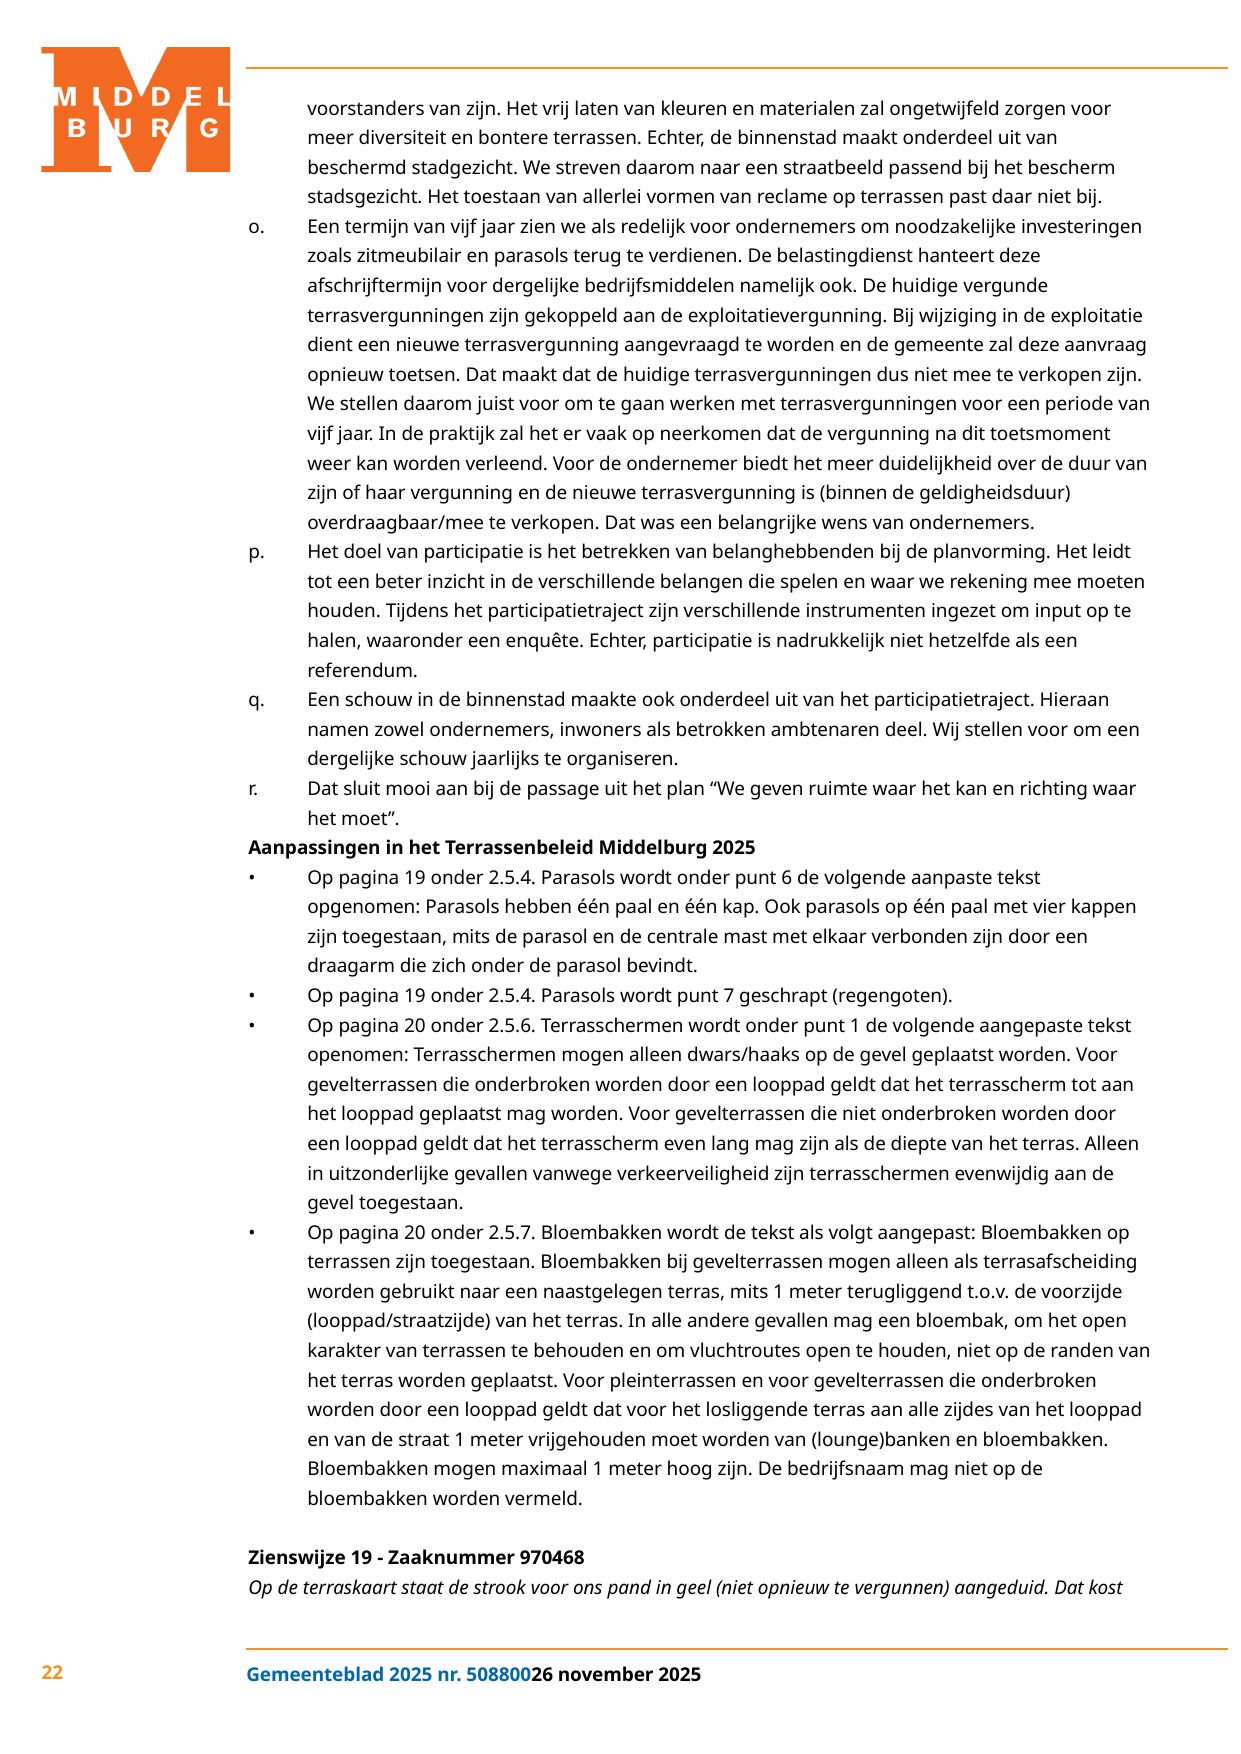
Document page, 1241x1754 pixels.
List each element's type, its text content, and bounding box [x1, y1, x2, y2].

list Een termijn van vijf jaar zien we als redelijk voor ondernemers om noodzakelijke investeringen zoals zitmeubilair en parasols terug te verdienen. De belastingdienst hanteert deze afschrijftermijn voor dergelijke bedrijfsmiddelen namelijk ook. De huidige vergunde terrasvergunningen zijn gekoppeld aan de exploitatievergunning. Bij wijziging in de exploitatie dient een nieuwe terrasvergunning aangevraagd te worden en de gemeente zal deze aanvraag opnieuw toetsen. Dat maakt dat de huidige terrasvergunningen dus niet mee te verkopen zijn. We stellen daarom juist voor om te gaan werken met terrasvergunningen voor een periode van vijf jaar. In de praktijk zal het er vaak op neerkomen dat de vergunning na dit toetsmoment weer kan worden verleend. Voor de ondernemer biedt het meer duidelijkheid over de duur van zijn of haar vergunning en de nieuwe terrasvergunning is (binnen de geldigheidsduur) overdraagbaar/mee te verkopen. Dat was een belangrijke wens van ondernemers. [248, 213, 1152, 535]
list Op pagina 19 onder 2.5.4. Parasols wordt onder punt 6 de volgende aanpaste tekst opgenomen: Parasols hebben één paal en één kap. Ook parasols op één paal met vier kappen zijn toegestaan, mits de parasol en de centrale mast met elkaar verbonden zijn door een draagarm die zich onder de parasol bevindt. [248, 864, 1152, 978]
list Het doel van participatie is het betrekken van belanghebbenden bij de planvorming. Het leidt tot een beter inzicht in de verschillende belangen die spelen en waar we rekening mee moeten houden. Tijdens het participatietraject zijn verschillende instrumenten ingezet om input op te halen, waaronder een enquête. Echter, participatie is nadrukkelijk niet hetzelfde als een referendum. [248, 538, 1152, 683]
list Een schouw in de binnenstad maakte ook onderdeel uit van het participatietraject. Hieraan namen zowel ondernemers, inwoners als betrokken ambtenaren deel. Wij stellen voor om een dergelijke schouw jaarlijks te organiseren. [248, 686, 1152, 771]
list Dat sluit mooi aan bij de passage uit het plan “We geven ruimte waar het kan en richting waar het moet”. [248, 775, 1152, 831]
picture [41, 47, 231, 172]
text Aanpassingen in het Terrassenbeleid Middelburg 2025 [248, 834, 1152, 860]
list Op pagina 19 onder 2.5.4. Parasols wordt punt 7 geschrapt (regengoten). [248, 982, 1152, 1008]
list voorstanders van zijn. Het vrij laten van kleuren en materialen zal ongetwijfeld zorgen voor meer diversiteit en bontere terrassen. Echter, de binnenstad maakt onderdeel uit van beschermd stadgezicht. We streven daarom naar een straatbeeld passend bij het bescherm stadsgezicht. Het toestaan van allerlei vormen van reclame op terrassen past daar niet bij. [248, 95, 1152, 209]
list Op pagina 20 onder 2.5.6. Terrasschermen wordt onder punt 1 de volgende aangepaste tekst openomen: Terrasschermen mogen alleen dwars/haaks op de gevel geplaatst worden. Voor gevelterrassen die onderbroken worden door een looppad geldt dat het terrasscherm tot aan het looppad geplaatst mag worden. Voor gevelterrassen die niet onderbroken worden door een looppad geldt dat het terrasscherm even lang mag zijn als de diepte van het terras. Alleen in uitzonderlijke gevallen vanwege verkeerveiligheid zijn terrasschermen evenwijdig aan de gevel toegestaan. [248, 1012, 1152, 1215]
text Zienswijze 19 - Zaaknummer 970468 [248, 1544, 1152, 1570]
list Op pagina 20 onder 2.5.7. Bloembakken wordt de tekst als volgt aangepast: Bloembakken op terrassen zijn toegestaan. Bloembakken bij gevelterrassen mogen alleen als terrasafscheiding worden gebruikt naar een naastgelegen terras, mits 1 meter terugliggend t.o.v. de voorzijde (looppad/straatzijde) van het terras. In alle andere gevallen mag een bloembak, om het open karakter van terrassen te behouden en om vluchtroutes open te houden, niet op de randen van het terras worden geplaatst. Voor pleinterrassen en voor gevelterrassen die onderbroken worden door een looppad geldt dat voor het losliggende terras aan alle zijdes van het looppad en van de straat 1 meter vrijgehouden moet worden van (lounge)banken en bloembakken. Bloembakken mogen maximaal 1 meter hoog zijn. De bedrijfsnaam mag niet op de bloembakken worden vermeld. [248, 1219, 1152, 1511]
text Op de terraskaart staat de strook voor ons pand in geel (niet opnieuw te vergunnen) aangeduid. Dat kost [248, 1574, 1152, 1600]
